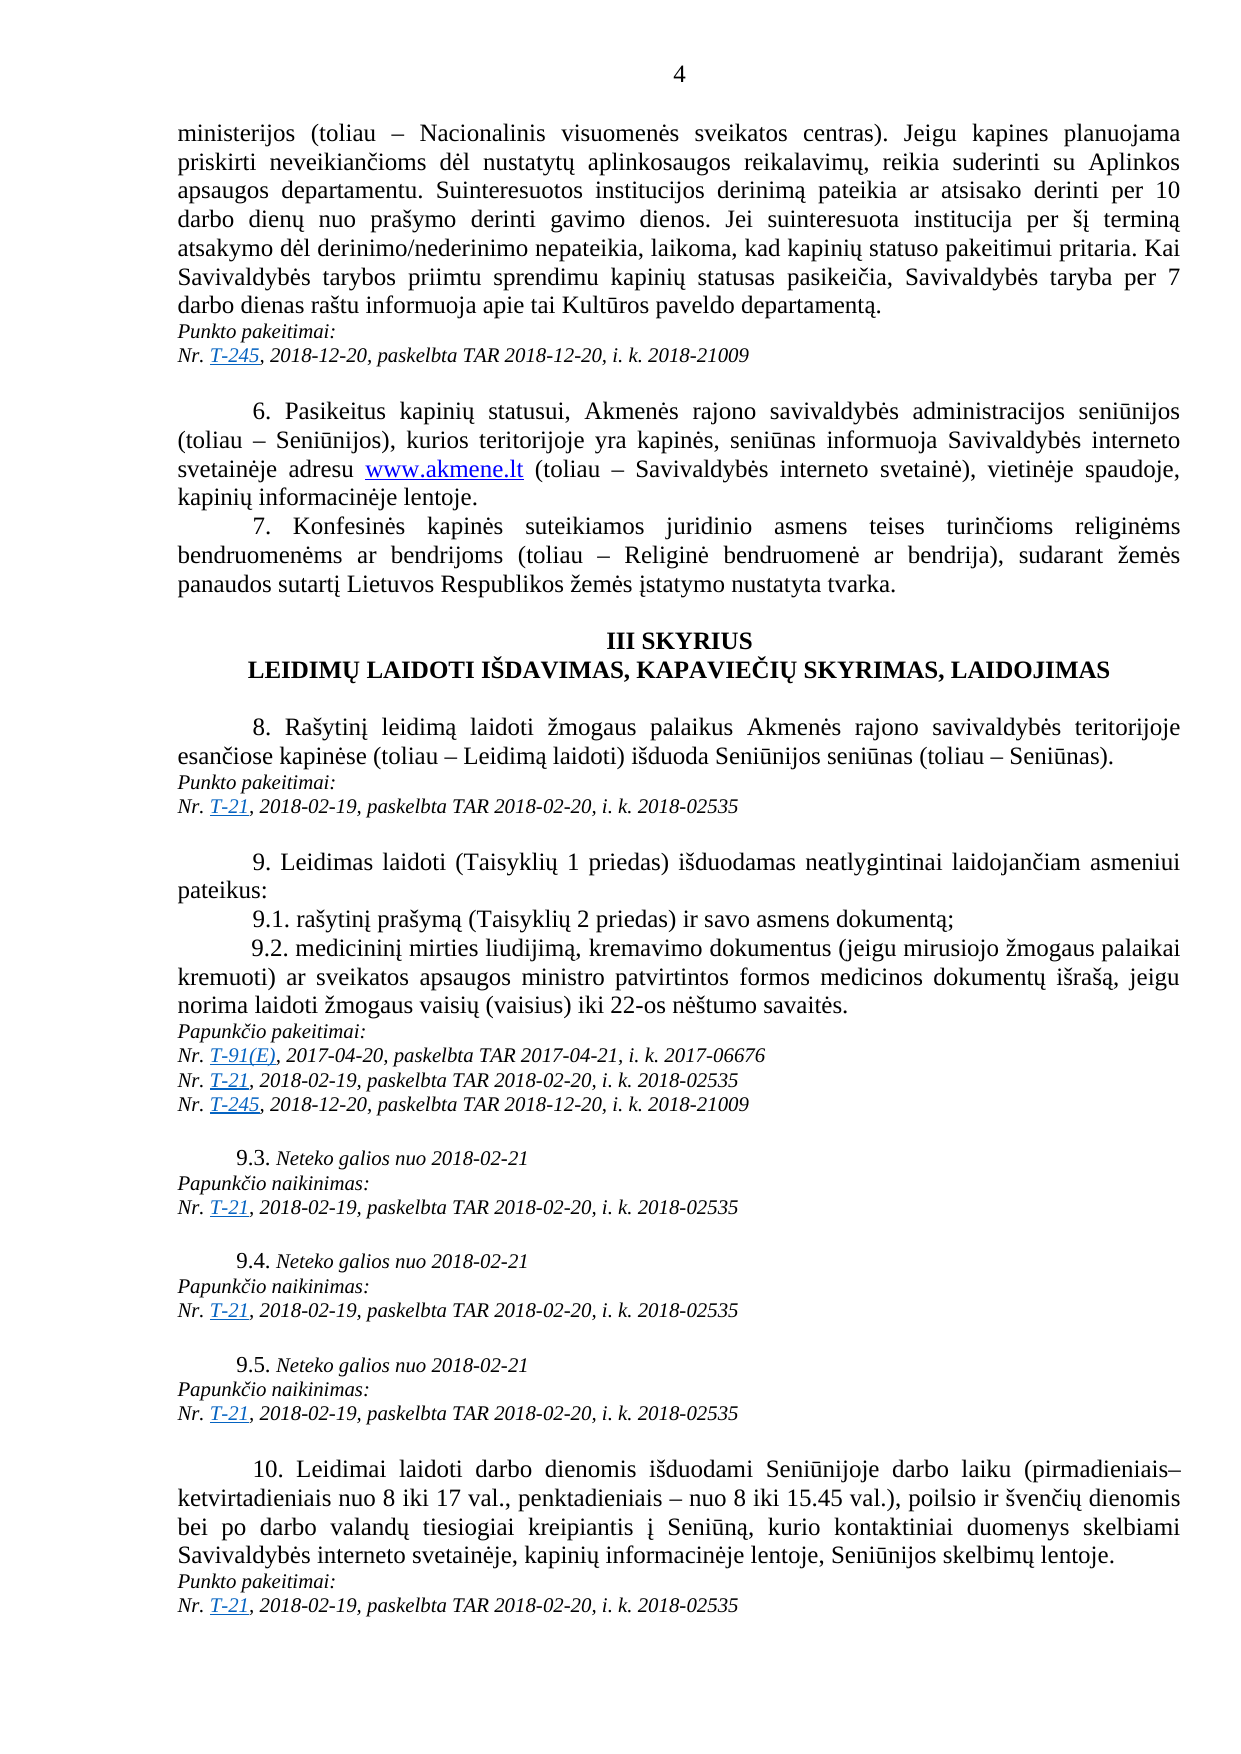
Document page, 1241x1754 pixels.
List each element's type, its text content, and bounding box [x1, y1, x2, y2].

text 9.3. Neteko galios nuo 2018-02-21 [177, 1144, 1181, 1171]
text Nr. T-21, 2018-02-19, paskelbta TAR 2018-02-20, i. k. 2018-02535 [177, 1593, 1181, 1617]
text 10. Leidimai laidoti darbo dienomis išduodami Seniūnijoje darbo laiku (pirmadieniais–ketvirtadieniais nuo 8 iki 17 val., penktadieniais – nuo 8 iki 15.45 val.), poilsio ir švenčių dienomis bei po darbo valandų tiesiogiai kreipiantis į Seniūną, kurio kontaktiniai duomenys skelbiami Savivaldybės interneto svetainėje, kapinių informacinėje lentoje, Seniūnijos skelbimų lentoje. [177, 1454, 1181, 1569]
text III SKYRIUS [177, 626, 1181, 655]
text Papunkčio pakeitimai: [177, 1019, 1181, 1043]
text ministerijos (toliau – Nacionalinis visuomenės sveikatos centras). Jeigu kapines planuojama priskirti neveikiančioms dėl nustatytų aplinkosaugos reikalavimų, reikia suderinti su Aplinkos apsaugos departamentu. Suinteresuotos institucijos derinimą pateikia ar atsisako derinti per 10 darbo dienų nuo prašymo derinti gavimo dienos. Jei suinteresuota institucija per šį terminą atsakymo dėl derinimo/nederinimo nepateikia, laikoma, kad kapinių statuso pakeitimui pritaria. Kai Savivaldybės tarybos priimtu sprendimu kapinių statusas pasikeičia, Savivaldybės taryba per 7 darbo dienas raštu informuoja apie tai Kultūros paveldo departamentą. [177, 118, 1181, 319]
text 9.1. rašytinį prašymą (Taisyklių 2 priedas) ir savo asmens dokumentą; [177, 904, 1181, 933]
text Papunkčio naikinimas: [177, 1274, 1181, 1298]
text Nr. T-21, 2018-02-19, paskelbta TAR 2018-02-20, i. k. 2018-02535 [177, 794, 1181, 818]
text 8. Rašytinį leidimą laidoti žmogaus palaikus Akmenės rajono savivaldybės teritorijoje esančiose kapinėse (toliau – Leidimą laidoti) išduoda Seniūnijos seniūnas (toliau – Seniūnas). [177, 712, 1181, 770]
text 9.5. Neteko galios nuo 2018-02-21 [177, 1351, 1181, 1377]
text Nr. T-245, 2018-12-20, paskelbta TAR 2018-12-20, i. k. 2018-21009 [177, 1092, 1181, 1116]
text Nr. T-245, 2018-12-20, paskelbta TAR 2018-12-20, i. k. 2018-21009 [177, 343, 1181, 367]
text Nr. T-21, 2018-02-19, paskelbta TAR 2018-02-20, i. k. 2018-02535 [177, 1401, 1181, 1425]
text 6. Pasikeitus kapinių statusui, Akmenės rajono savivaldybės administracijos seniūnijos (toliau – Seniūnijos), kurios teritorijoje yra kapinės, seniūnas informuoja Savivaldybės interneto svetainėje adresu www.akmene.lt (toliau – Savivaldybės interneto svetainė), vietinėje spaudoje, kapinių informacinėje lentoje. [177, 396, 1181, 511]
text Punkto pakeitimai: [177, 770, 1181, 794]
text LEIDIMŲ LAIDOTI IŠDAVIMAS, KAPAVIEČIŲ SKYRIMAS, LAIDOJIMAS [177, 655, 1181, 684]
text Papunkčio naikinimas: [177, 1171, 1181, 1195]
text 9.4. Neteko galios nuo 2018-02-21 [177, 1248, 1181, 1274]
text Nr. T-21, 2018-02-19, paskelbta TAR 2018-02-20, i. k. 2018-02535 [177, 1067, 1181, 1092]
text 7. Konfesinės kapinės suteikiamos juridinio asmens teises turinčioms religinėms bendruomenėms ar bendrijoms (toliau – Religinė bendruomenė ar bendrija), sudarant žemės panaudos sutartį Lietuvos Respublikos žemės įstatymo nustatyta tvarka. [177, 511, 1181, 597]
text 9.2. medicininį mirties liudijimą, kremavimo dokumentus (jeigu mirusiojo žmogaus palaikai kremuoti) ar sveikatos apsaugos ministro patvirtintos formos medicinos dokumentų išrašą, jeigu norima laidoti žmogaus vaisių (vaisius) iki 22-os nėštumo savaitės. [177, 933, 1181, 1019]
text Nr. T-21, 2018-02-19, paskelbta TAR 2018-02-20, i. k. 2018-02535 [177, 1195, 1181, 1219]
text Nr. T-21, 2018-02-19, paskelbta TAR 2018-02-20, i. k. 2018-02535 [177, 1298, 1181, 1322]
text Punkto pakeitimai: [177, 319, 1181, 343]
text Papunkčio naikinimas: [177, 1377, 1181, 1401]
text 9. Leidimas laidoti (Taisyklių 1 priedas) išduodamas neatlygintinai laidojančiam asmeniui pateikus: [177, 847, 1181, 904]
text Nr. T-91(E), 2017-04-20, paskelbta TAR 2017-04-21, i. k. 2017-06676 [177, 1043, 1181, 1067]
text Punkto pakeitimai: [177, 1569, 1181, 1593]
